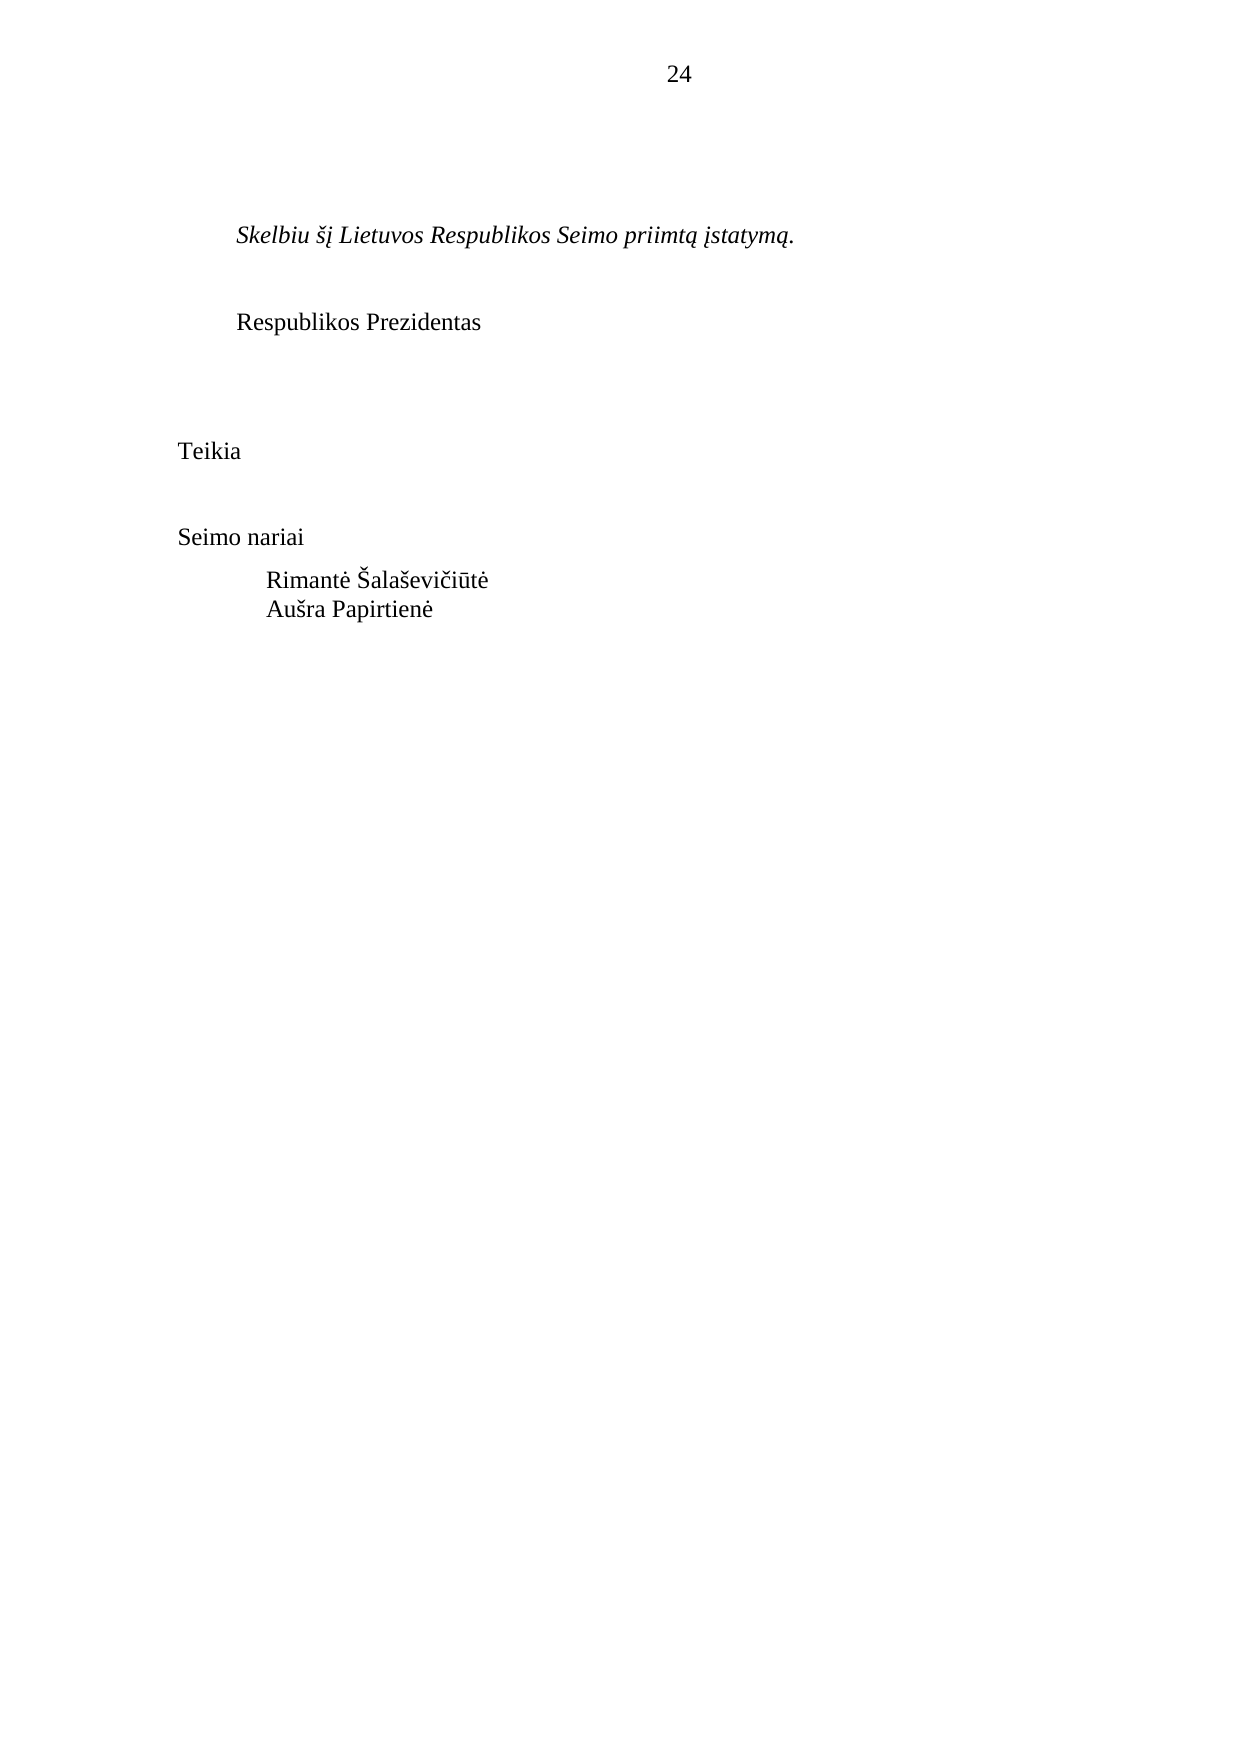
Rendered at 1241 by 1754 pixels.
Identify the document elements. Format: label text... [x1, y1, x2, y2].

text Skelbiu šį Lietuvos Respublikos Seimo priimtą įstatymą. [177, 220, 1181, 249]
text Respublikos Prezidentas [177, 307, 1181, 335]
text Aušra Papirtienė [177, 594, 1181, 623]
text Teikia [177, 436, 1181, 465]
text Seimo nariai [177, 522, 1181, 551]
text Rimantė Šalaševičiūtė [177, 565, 1181, 594]
